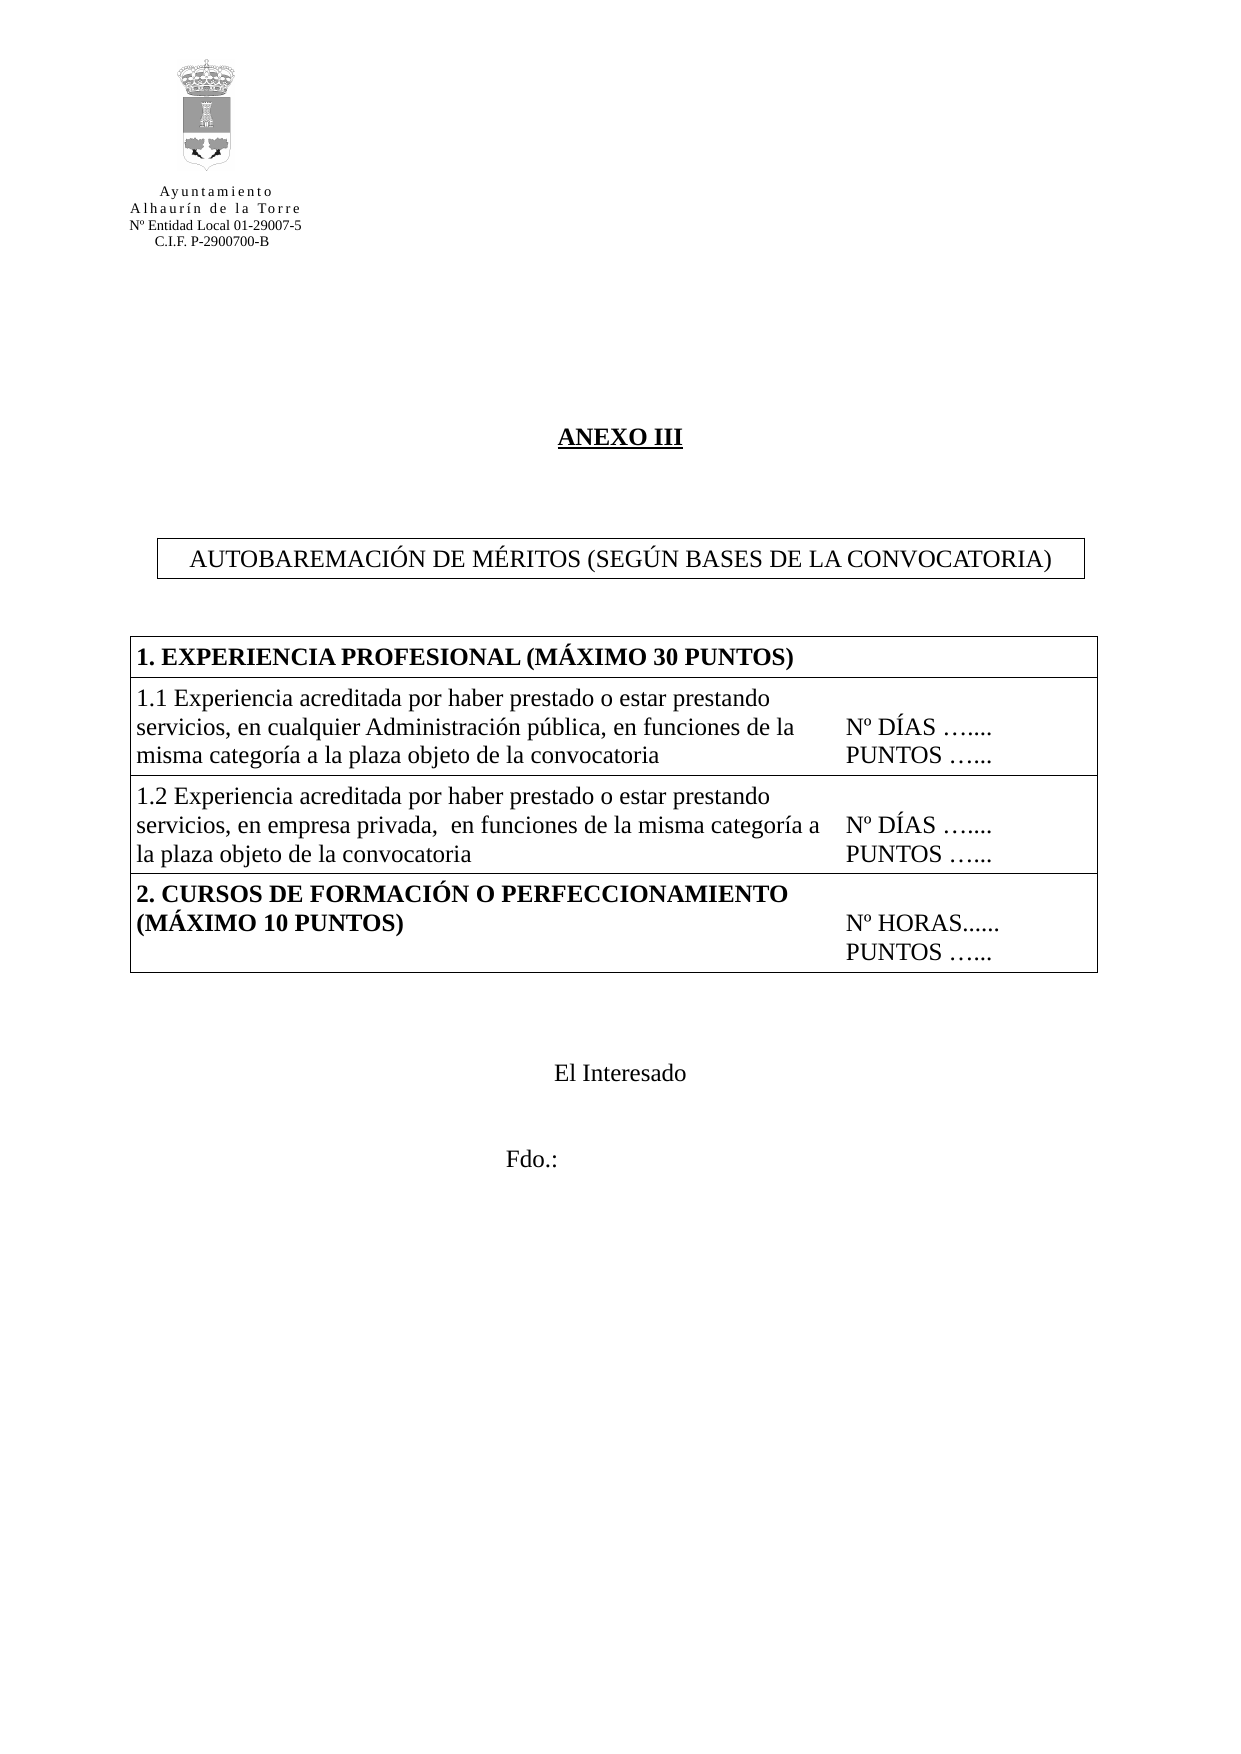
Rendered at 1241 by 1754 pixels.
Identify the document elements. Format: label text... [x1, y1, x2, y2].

table_cell Nº DÍAS ….... PUNTOS …... [840, 678, 1097, 775]
table_cell Nº DÍAS ….... PUNTOS …... [840, 776, 1097, 873]
table_cell 1.1 Experiencia acreditada por haber prestado o estar prestando servicios, en cualquier Administración pública, en funciones de la misma categoría a la plaza objeto de la convocatoria [131, 678, 840, 775]
table_header [840, 637, 1097, 677]
table_header AUTOBAREMACIÓN DE MÉRITOS (SEGÚN BASES DE LA CONVOCATORIA) [158, 539, 1084, 578]
text El Interesado [118, 1058, 1122, 1087]
text ANEXO III [118, 422, 1122, 451]
table_cell 2. CURSOS DE FORMACIÓN O PERFECCIONAMIENTO (MÁXIMO 10 PUNTOS) [131, 874, 840, 972]
text Fdo.: [118, 1144, 1122, 1173]
table_cell 1.2 Experiencia acreditada por haber prestado o estar prestando servicios, en empresa privada, en funciones de la misma categoría a la plaza objeto de la convocatoria [131, 776, 840, 873]
table_header 1. EXPERIENCIA PROFESIONAL (MÁXIMO 30 PUNTOS) [131, 637, 840, 677]
table_cell Nº HORAS...... PUNTOS …... [840, 874, 1097, 972]
picture [177, 59, 235, 171]
